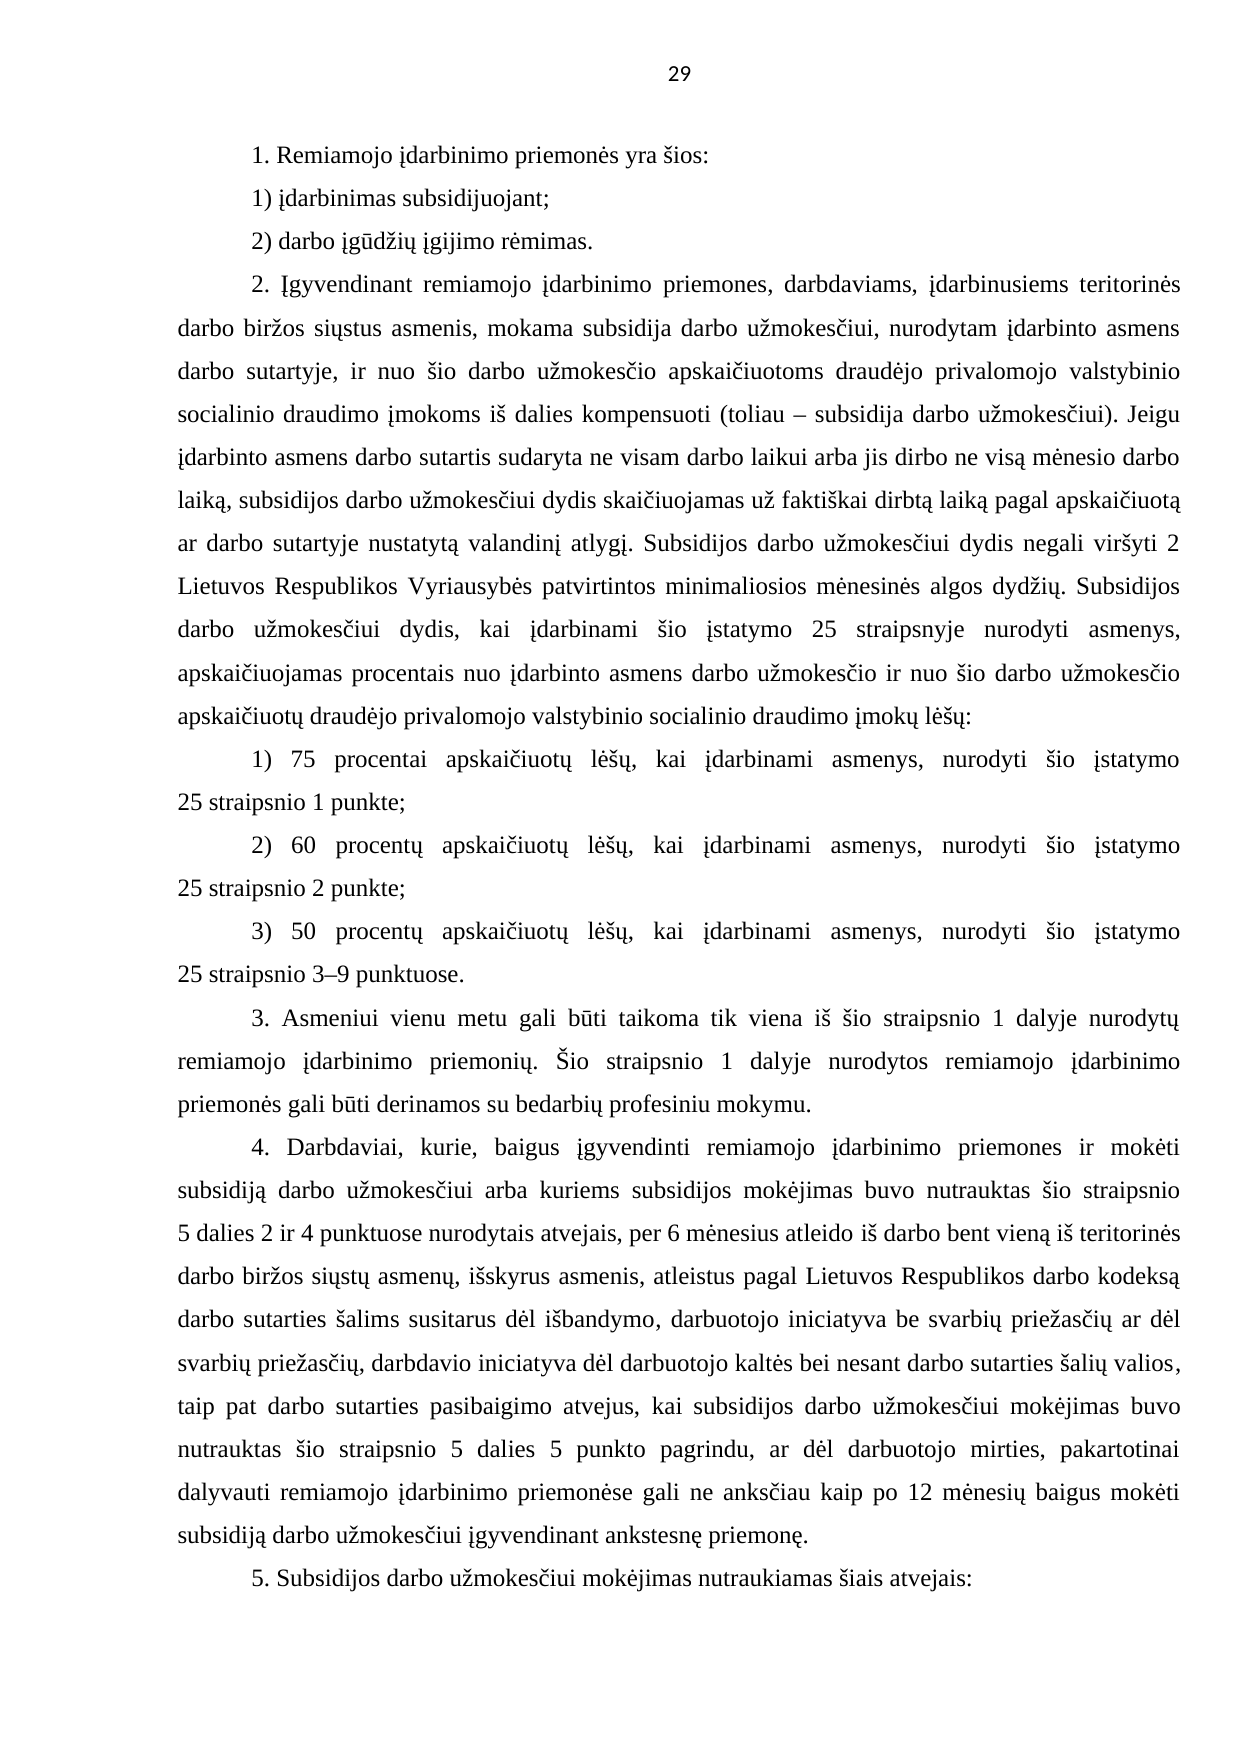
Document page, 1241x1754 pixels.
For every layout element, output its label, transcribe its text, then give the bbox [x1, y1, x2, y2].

text 1) įdarbinimas subsidijuojant; [177, 183, 1181, 212]
text 2. Įgyvendinant remiamojo įdarbinimo priemones, darbdaviams, įdarbinusiems teritorinės darbo biržos siųstus asmenis, mokama subsidija darbo užmokesčiui, nurodytam įdarbinto asmens darbo sutartyje, ir nuo šio darbo užmokesčio apskaičiuotoms draudėjo privalomojo valstybinio socialinio draudimo įmokoms iš dalies kompensuoti (toliau – subsidija darbo užmokesčiui). Jeigu įdarbinto asmens darbo sutartis sudaryta ne visam darbo laikui arba jis dirbo ne visą mėnesio darbo laiką, subsidijos darbo užmokesčiui dydis skaičiuojamas už faktiškai dirbtą laiką pagal apskaičiuotą ar darbo sutartyje nustatytą valandinį atlygį. Subsidijos darbo užmokesčiui dydis negali viršyti 2 Lietuvos Respublikos Vyriausybės patvirtintos minimaliosios mėnesinės algos dydžių. Subsidijos darbo užmokesčiui dydis, kai įdarbinami šio įstatymo 25 straipsnyje nurodyti asmenys, apskaičiuojamas procentais nuo įdarbinto asmens darbo užmokesčio ir nuo šio darbo užmokesčio apskaičiuotų draudėjo privalomojo valstybinio socialinio draudimo įmokų lėšų: [177, 269, 1181, 729]
text 1. Remiamojo įdarbinimo priemonės yra šios: [177, 140, 1181, 169]
text 2) darbo įgūdžių įgijimo rėmimas. [177, 226, 1181, 255]
text 2) 60 procentų apskaičiuotų lėšų, kai įdarbinami asmenys, nurodyti šio įstatymo 25 straipsnio 2 punkte; [177, 830, 1181, 902]
text 5. Subsidijos darbo užmokesčiui mokėjimas nutraukiamas šiais atvejais: [177, 1563, 1181, 1592]
text 3. Asmeniui vienu metu gali būti taikoma tik viena iš šio straipsnio 1 dalyje nurodytų remiamojo įdarbinimo priemonių. Šio straipsnio 1 dalyje nurodytos remiamojo įdarbinimo priemonės gali būti derinamos su bedarbių profesiniu mokymu. [177, 1003, 1181, 1118]
text 4. Darbdaviai, kurie, baigus įgyvendinti remiamojo įdarbinimo priemones ir mokėti subsidiją darbo užmokesčiui arba kuriems subsidijos mokėjimas buvo nutrauktas šio straipsnio 5 dalies 2 ir 4 punktuose nurodytais atvejais, per 6 mėnesius atleido iš darbo bent vieną iš teritorinės darbo biržos siųstų asmenų, išskyrus asmenis, atleistus pagal Lietuvos Respublikos darbo kodeksą darbo sutarties šalims susitarus dėl išbandymo, darbuotojo iniciatyva be svarbių priežasčių ar dėl svarbių priežasčių, darbdavio iniciatyva dėl darbuotojo kaltės bei nesant darbo sutarties šalių valios, taip pat darbo sutarties pasibaigimo atvejus, kai subsidijos darbo užmokesčiui mokėjimas buvo nutrauktas šio straipsnio 5 dalies 5 punkto pagrindu, ar dėl darbuotojo mirties, pakartotinai dalyvauti remiamojo įdarbinimo priemonėse gali ne anksčiau kaip po 12 mėnesių baigus mokėti subsidiją darbo užmokesčiui įgyvendinant ankstesnę priemonę. [177, 1132, 1181, 1549]
text 1) 75 procentai apskaičiuotų lėšų, kai įdarbinami asmenys, nurodyti šio įstatymo 25 straipsnio 1 punkte; [177, 744, 1181, 816]
text 3) 50 procentų apskaičiuotų lėšų, kai įdarbinami asmenys, nurodyti šio įstatymo 25 straipsnio 3–9 punktuose. [177, 916, 1181, 988]
